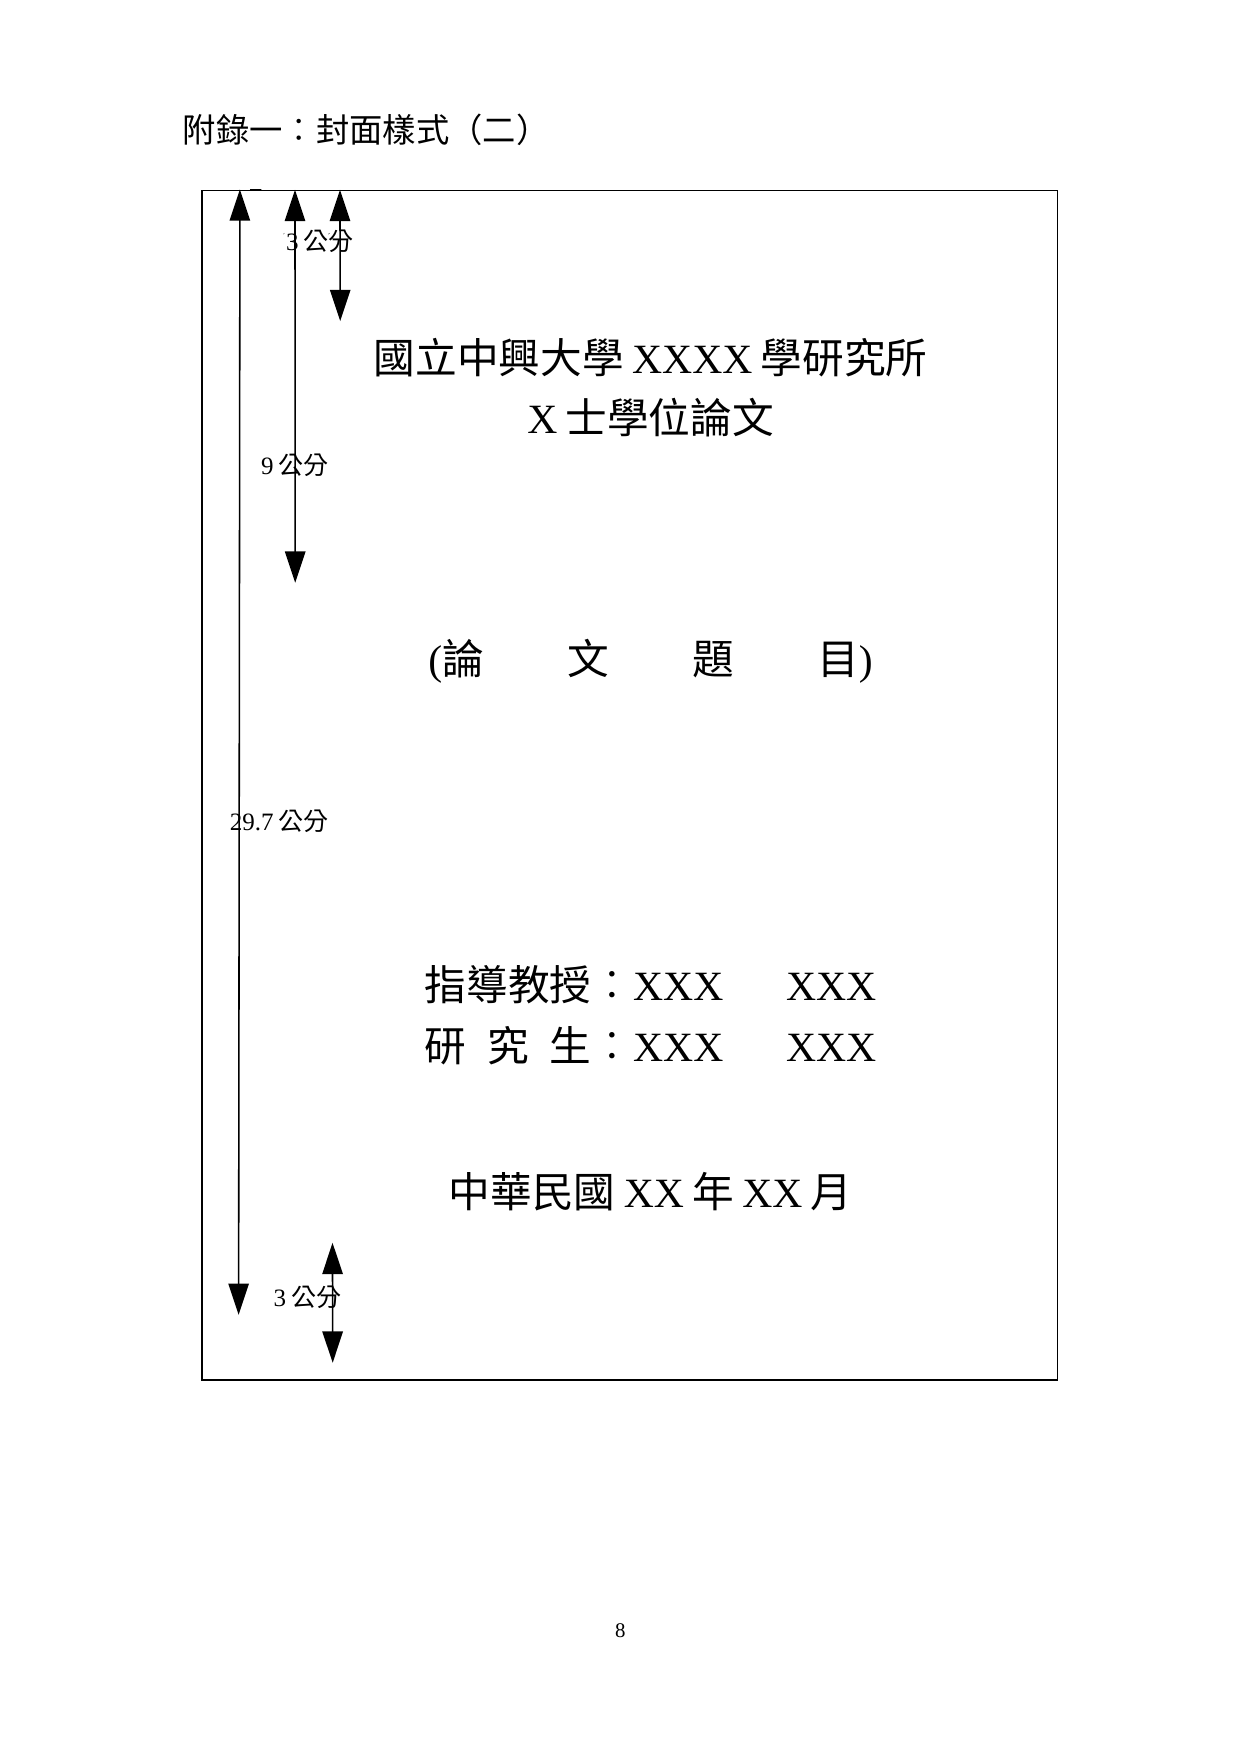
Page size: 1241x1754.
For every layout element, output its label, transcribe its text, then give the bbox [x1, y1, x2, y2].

text [203, 623, 238, 686]
text [203, 322, 238, 382]
text [241, 322, 294, 382]
text [203, 382, 238, 443]
text [203, 1156, 238, 1219]
text 29.7公分 [240, 798, 1057, 837]
text [203, 949, 238, 1009]
text 3公分 [240, 1274, 331, 1313]
text 3公分 [203, 219, 239, 258]
text [203, 1009, 238, 1073]
text 3公分 [296, 219, 339, 258]
text X士學位論文 [296, 382, 1057, 443]
text 9公分 [241, 443, 294, 482]
text [241, 382, 294, 443]
text 3公分 [203, 1274, 237, 1313]
text 研 究 生︰XXX XXX [240, 1009, 1057, 1073]
text 9公分 [203, 443, 238, 482]
text 29.7公分 [203, 798, 238, 837]
text 國立中興大學XXXX學研究所 [296, 322, 1057, 382]
text 3公分 [341, 219, 1057, 258]
text (論 文 題 目) [241, 623, 1057, 686]
text 中華民國XX年XX月 [240, 1156, 1057, 1219]
text 9公分 [296, 443, 1057, 482]
text 3公分 [334, 1274, 1057, 1313]
text 指導教授︰XXX XXX [240, 949, 1057, 1009]
text 附錄一︰封面樣式（二） [183, 103, 1058, 152]
text 3公分 [241, 219, 294, 258]
